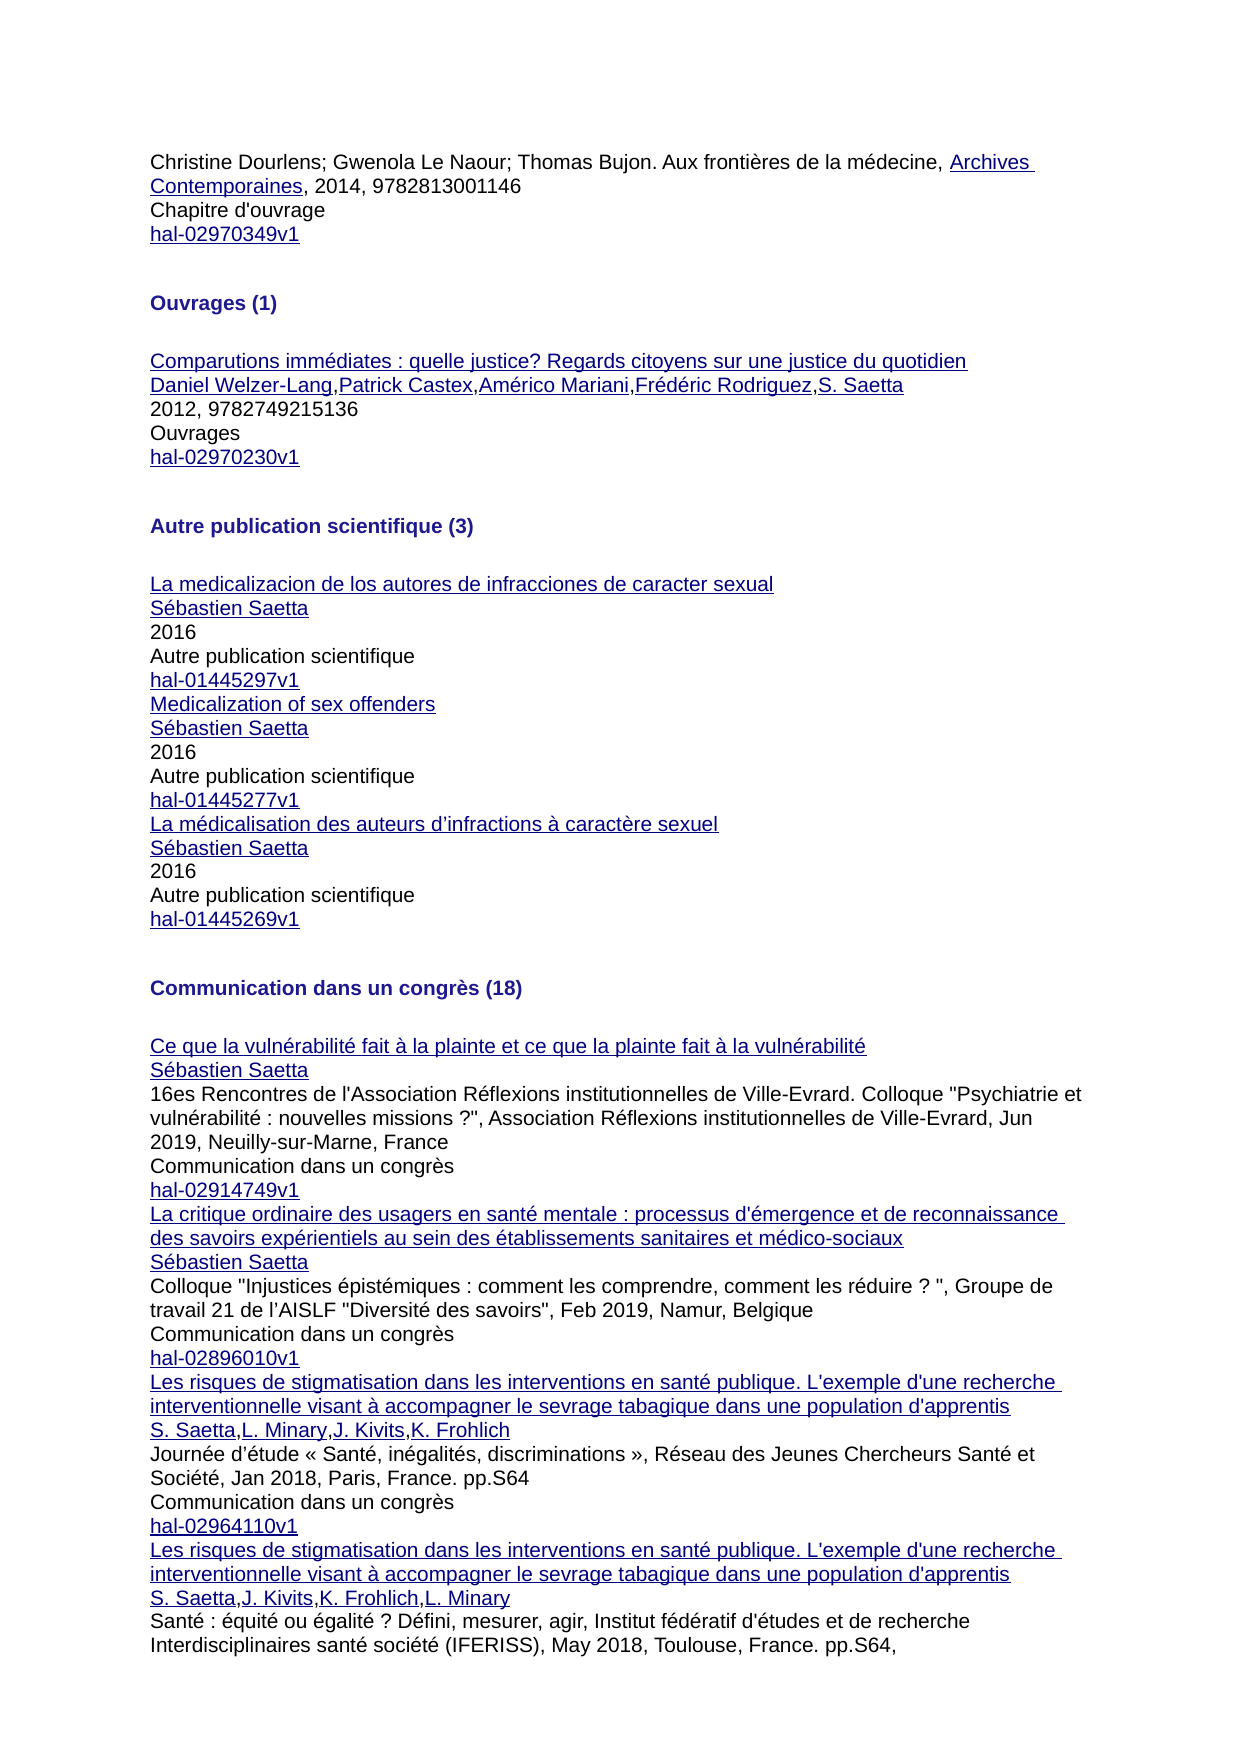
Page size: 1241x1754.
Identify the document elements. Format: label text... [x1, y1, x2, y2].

table_header Ce que la vulnérabilité fait à la plainte et ce que la plainte fait à la vulnérabilité Sébastien Saetta 16es Rencontres de l'Association Réflexions institutionnelles de Ville-Evrard. Colloque "Psychiatrie et vulnérabilité : nouvelles missions ?", Association Réflexions institutionnelles de Ville-Evrard, Jun 2019, Neuilly-sur-Marne, France Communication dans un congrès hal-02914749v1 [150, 1034, 1090, 1202]
table_cell La médicalisation des auteurs d’infractions à caractère sexuel Sébastien Saetta 2016 Autre publication scientifique hal-01445269v1 [150, 811, 1090, 931]
subtitle Communication dans un congrès (18) [150, 976, 1090, 1000]
subtitle Ouvrages (1) [150, 291, 1090, 314]
table_cell Les risques de stigmatisation dans les interventions en santé publique. L'exemple d'une recherche interventionnelle visant à accompagner le sevrage tabagique dans une population d'apprentis S. Saetta,L. Minary,J. Kivits,K. Frohlich Journée d’étude « Santé, inégalités, discriminations », Réseau des Jeunes Chercheurs Santé et Société, Jan 2018, Paris, France. pp.S64 Communication dans un congrès hal-02964110v1 [150, 1370, 1090, 1537]
subtitle Autre publication scientifique (3) [150, 513, 1090, 537]
table_header La medicalizacion de los autores de infracciones de caracter sexual Sébastien Saetta 2016 Autre publication scientifique hal-01445297v1 [150, 572, 1090, 692]
table_cell La critique ordinaire des usagers en santé mentale : processus d'émergence et de reconnaissance des savoirs expérientiels au sein des établissements sanitaires et médico-sociaux Sébastien Saetta Colloque "Injustices épistémiques : comment les comprendre, comment les réduire ? ", Groupe de travail 21 de l’AISLF "Diversité des savoirs", Feb 2019, Namur, Belgique Communication dans un congrès hal-02896010v1 [150, 1202, 1090, 1370]
table_cell Christine Dourlens; Gwenola Le Naour; Thomas Bujon. Aux frontières de la médecine, Archives Contemporaines, 2014, 9782813001146 Chapitre d'ouvrage hal-02970349v1 [150, 150, 1090, 246]
table_header Comparutions immédiates : quelle justice? Regards citoyens sur une justice du quotidien Daniel Welzer-Lang,Patrick Castex,Américo Mariani,Frédéric Rodriguez,S. Saetta 2012, 9782749215136 Ouvrages hal-02970230v1 [150, 349, 1090, 469]
table_cell Medicalization of sex offenders Sébastien Saetta 2016 Autre publication scientifique hal-01445277v1 [150, 692, 1090, 811]
table_cell Les risques de stigmatisation dans les interventions en santé publique. L'exemple d'une recherche interventionnelle visant à accompagner le sevrage tabagique dans une population d'apprentis S. Saetta,J. Kivits,K. Frohlich,L. Minary Santé : équité ou égalité ? Défini, mesurer, agir, Institut fédératif d'études et de recherche Interdisciplinaires santé société (IFERISS), May 2018, Toulouse, France. pp.S64, [150, 1538, 1090, 1657]
